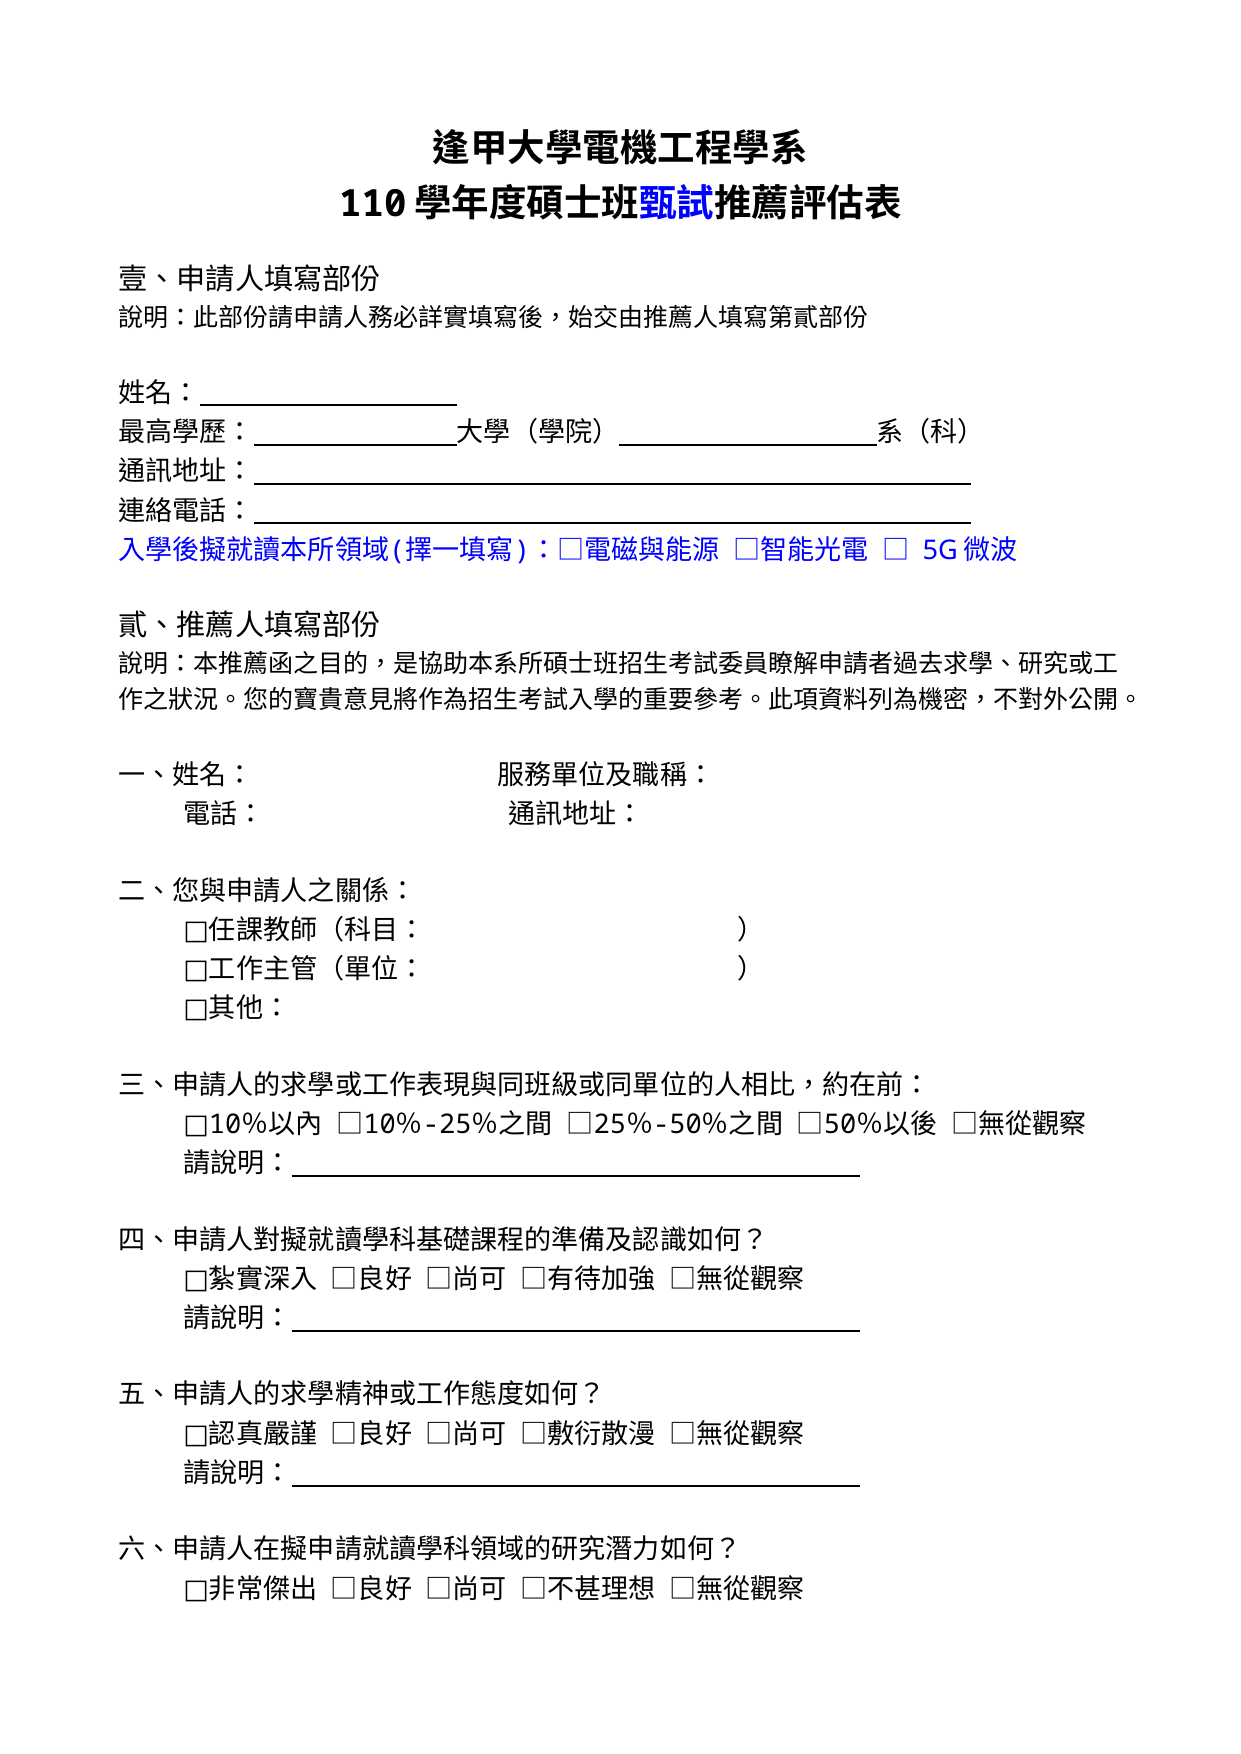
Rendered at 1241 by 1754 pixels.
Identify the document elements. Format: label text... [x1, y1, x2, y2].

text 通訊地址： [118, 449, 1122, 488]
text □認真嚴謹 □良好 □尚可 □敷衍散漫 □無從觀察 [118, 1412, 1122, 1451]
text □10％以內 □10％-25％之間 □25％-50％之間 □50％以後 □無從觀察 [118, 1102, 1122, 1141]
text 請說明： [118, 1451, 1122, 1491]
text 電話： 通訊地址： [118, 792, 1122, 832]
text 壹、申請人填寫部份 [118, 255, 1122, 298]
text □任課教師（科目： ） [118, 908, 1122, 947]
text 五、申請人的求學精神或工作態度如何？ [118, 1372, 1122, 1412]
text 四、申請人對擬就讀學科基礎課程的準備及認識如何？ [118, 1218, 1122, 1257]
text 六、申請人在擬申請就讀學科領域的研究潛力如何？ [118, 1527, 1122, 1567]
text 入學後擬就讀本所領域(擇一填寫)：□電磁與能源 □智能光電 □ 5G微波 [118, 528, 1122, 567]
text 姓名： [118, 371, 1122, 410]
text 逢甲大學電機工程學系 [118, 118, 1122, 172]
text □工作主管（單位： ） [118, 947, 1122, 986]
text 說明：本推薦函之目的，是協助本系所碩士班招生考試委員瞭解申請者過去求學、研究或工作之狀況。您的寶貴意見將作為招生考試入學的重要參考。此項資料列為機密，不對外公開。 [118, 643, 1122, 716]
text 貳、推薦人填寫部份 [118, 601, 1122, 643]
text 說明：此部份請申請人務必詳實填寫後，始交由推薦人填寫第貳部份 [118, 298, 1122, 334]
text 二、您與申請人之關係： [118, 868, 1122, 908]
text □非常傑出 □良好 □尚可 □不甚理想 □無從觀察 [118, 1567, 1122, 1606]
text 110學年度碩士班甄試推薦評估表 [118, 172, 1122, 227]
text □其他： [118, 986, 1122, 1026]
text 連絡電話： [118, 488, 1122, 528]
text 請說明： [118, 1296, 1122, 1336]
text 請說明： [118, 1141, 1122, 1181]
text 一、姓名： 服務單位及職稱： [118, 753, 1122, 792]
text □紮實深入 □良好 □尚可 □有待加強 □無從觀察 [118, 1257, 1122, 1296]
text 三、申請人的求學或工作表現與同班級或同單位的人相比，約在前： [118, 1063, 1122, 1102]
text 最高學歷： 大學（學院） 系（科） [118, 410, 1122, 449]
